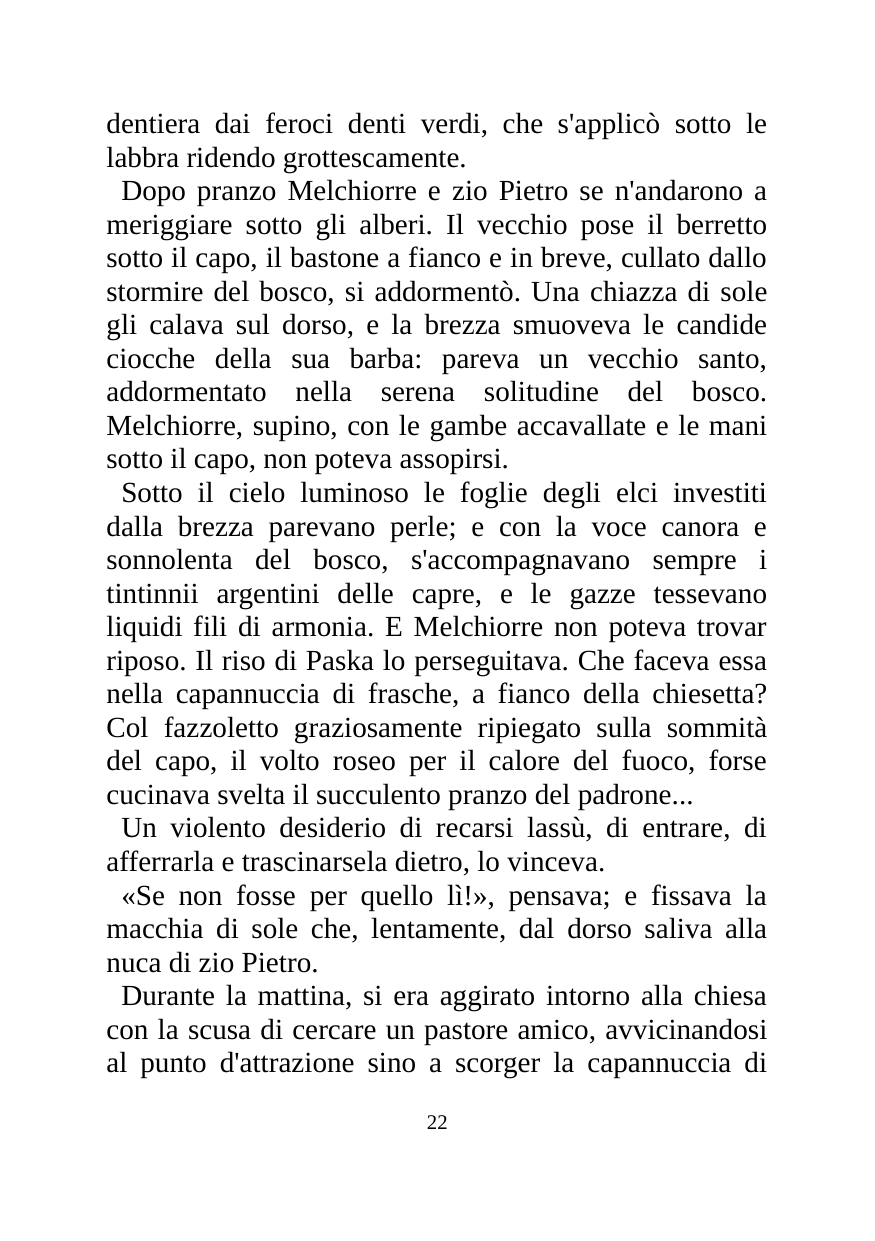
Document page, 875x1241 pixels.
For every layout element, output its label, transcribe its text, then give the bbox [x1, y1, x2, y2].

text dentiera dai feroci denti verdi, che s'applicò sotto le labbra ridendo grottescamente. [106, 106, 768, 173]
text Sotto il cielo luminoso le foglie degli elci investiti dalla brezza parevano perle; e con la voce canora e sonnolenta del bosco, s'accompagnavano sempre i tintinnii argentini delle capre, e le gazze tessevano liquidi fili di armonia. E Melchiorre non poteva trovar riposo. Il riso di Paska lo perseguitava. Che faceva essa nella capannuccia di frasche, a fianco della chiesetta? Col fazzoletto graziosamente ripiegato sulla sommità del capo, il volto roseo per il calore del fuoco, forse cucinava svelta il succulento pranzo del padrone... [106, 475, 768, 811]
text Dopo pranzo Melchiorre e zio Pietro se n'andarono a meriggiare sotto gli alberi. Il vecchio pose il berretto sotto il capo, il bastone a fianco e in breve, cullato dallo stormire del bosco, si addormentò. Una chiazza di sole gli calava sul dorso, e la brezza smuoveva le candide ciocche della sua barba: pareva un vecchio santo, addormentato nella serena solitudine del bosco. Melchiorre, supino, con le gambe accavallate e le mani sotto il capo, non poteva assopirsi. [106, 173, 768, 475]
text «Se non fosse per quello lì!», pensava; e fissava la macchia di sole che, lentamente, dal dorso saliva alla nuca di zio Pietro. [106, 878, 768, 978]
text Durante la mattina, si era aggirato intorno alla chiesa con la scusa di cercare un pastore amico, avvicinandosi al punto d'attrazione sino a scorger la capannuccia di [106, 978, 768, 1079]
text Un violento desiderio di recarsi lassù, di entrare, di afferrarla e trascinarsela dietro, lo vinceva. [106, 811, 768, 878]
